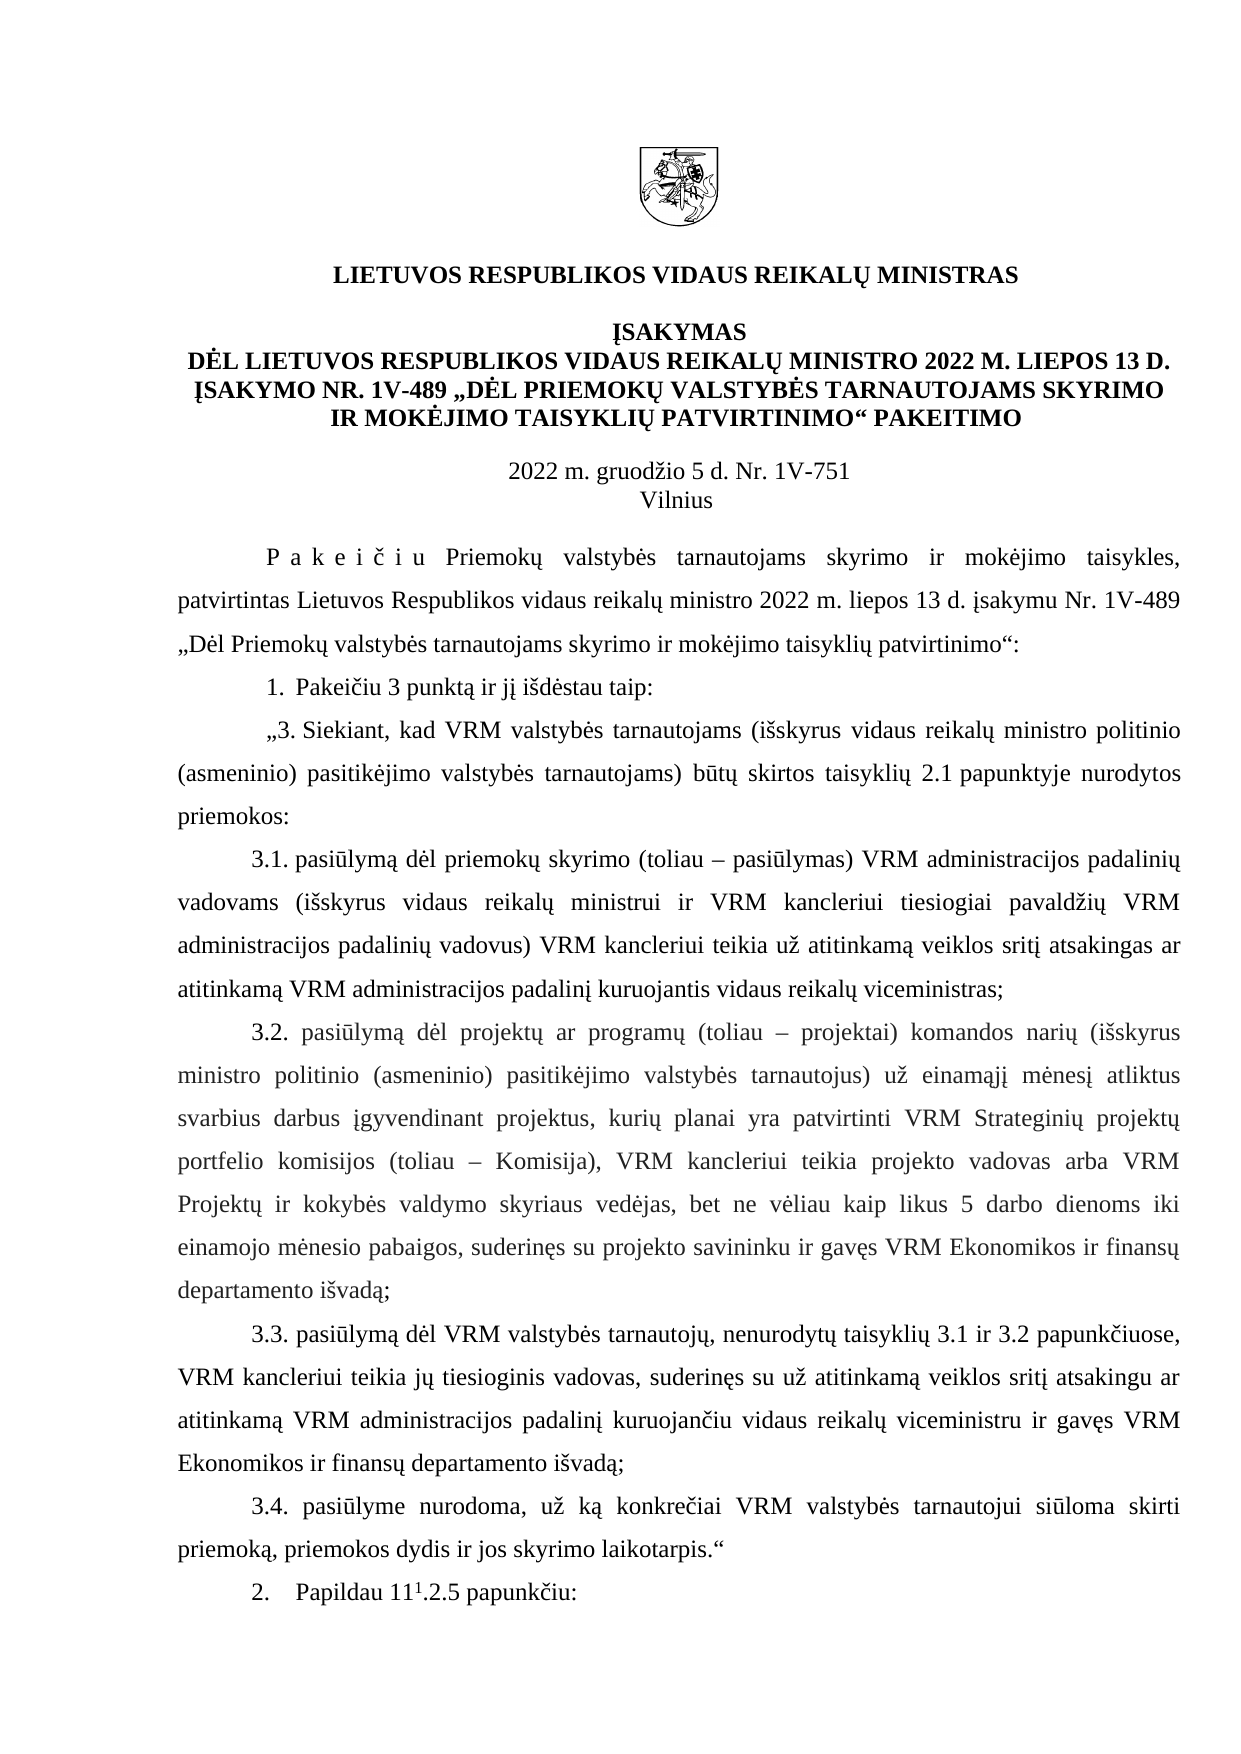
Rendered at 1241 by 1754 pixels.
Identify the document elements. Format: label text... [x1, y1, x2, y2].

text 3.4. pasiūlyme nurodoma, už ką konkrečiai VRM valstybės tarnautojui siūloma skirti priemoką, priemokos dydis ir jos skyrimo laikotarpis.“ [177, 1491, 1181, 1563]
text DĖL LIETUVOS RESPUBLIKOS VIDAUS REIKALŲ MINISTRO 2022 m. liepos 13 d. įsakymo Nr. 1V-489 „DĖL PRIEMOKŲ VALSTYBĖS TARNAUTOJAMS SKYRIMO IR MOKĖJIMO TAISYKLIŲ PATVIRTINIMO“ PAKEITIMO [177, 346, 1181, 432]
text ĮSAKYMAS [177, 317, 1181, 346]
text Pakeičiu Priemokų valstybės tarnautojams skyrimo ir mokėjimo taisykles, patvirtintas Lietuvos Respublikos vidaus reikalų ministro 2022 m. liepos 13 d. įsakymu Nr. 1V-489 „Dėl Priemokų valstybės tarnautojams skyrimo ir mokėjimo taisyklių patvirtinimo“: [177, 542, 1181, 657]
text 2022 m. gruodžio 5 d. Nr. 1V-751 [177, 456, 1181, 485]
text 3.3. pasiūlymą dėl VRM valstybės tarnautojų, nenurodytų taisyklių 3.1 ir 3.2 papunkčiuose, VRM kancleriui teikia jų tiesioginis vadovas, suderinęs su už atitinkamą veiklos sritį atsakingu ar atitinkamą VRM administracijos padalinį kuruojančiu vidaus reikalų viceministru ir gavęs VRM Ekonomikos ir finansų departamento išvadą; [177, 1319, 1181, 1477]
text 1. Pakeičiu 3 punktą ir jį išdėstau taip: [177, 672, 1181, 701]
text 2. Papildau 111.2.5 papunkčiu: [251, 1577, 1181, 1606]
text 3.1. pasiūlymą dėl priemokų skyrimo (toliau – pasiūlymas) VRM administracijos padalinių vadovams (išskyrus vidaus reikalų ministrui ir VRM kancleriui tiesiogiai pavaldžių VRM administracijos padalinių vadovus) VRM kancleriui teikia už atitinkamą veiklos sritį atsakingas ar atitinkamą VRM administracijos padalinį kuruojantis vidaus reikalų viceministras; [177, 844, 1181, 1002]
text 3.2. pasiūlymą dėl projektų ar programų (toliau – projektai) komandos narių (išskyrus ministro politinio (asmeninio) pasitikėjimo valstybės tarnautojus) už einamąjį mėnesį atliktus svarbius darbus įgyvendinant projektus, kurių planai yra patvirtinti VRM Strateginių projektų portfelio komisijos (toliau – Komisija), VRM kancleriui teikia projekto vadovas arba VRM Projektų ir kokybės valdymo skyriaus vedėjas, bet ne vėliau kaip likus 5 darbo dienoms iki einamojo mėnesio pabaigos, suderinęs su projekto savininku ir gavęs VRM Ekonomikos ir finansų departamento išvadą; [177, 1017, 1181, 1304]
text „3. Siekiant, kad VRM valstybės tarnautojams (išskyrus vidaus reikalų ministro politinio (asmeninio) pasitikėjimo valstybės tarnautojams) būtų skirtos taisyklių 2.1 papunktyje nurodytos priemokos: [177, 715, 1181, 830]
text Vilnius [177, 485, 1181, 514]
text LIETUVOS RESPUBLIKOS VIDAUS REIKALŲ MINISTRAS [177, 260, 1181, 288]
